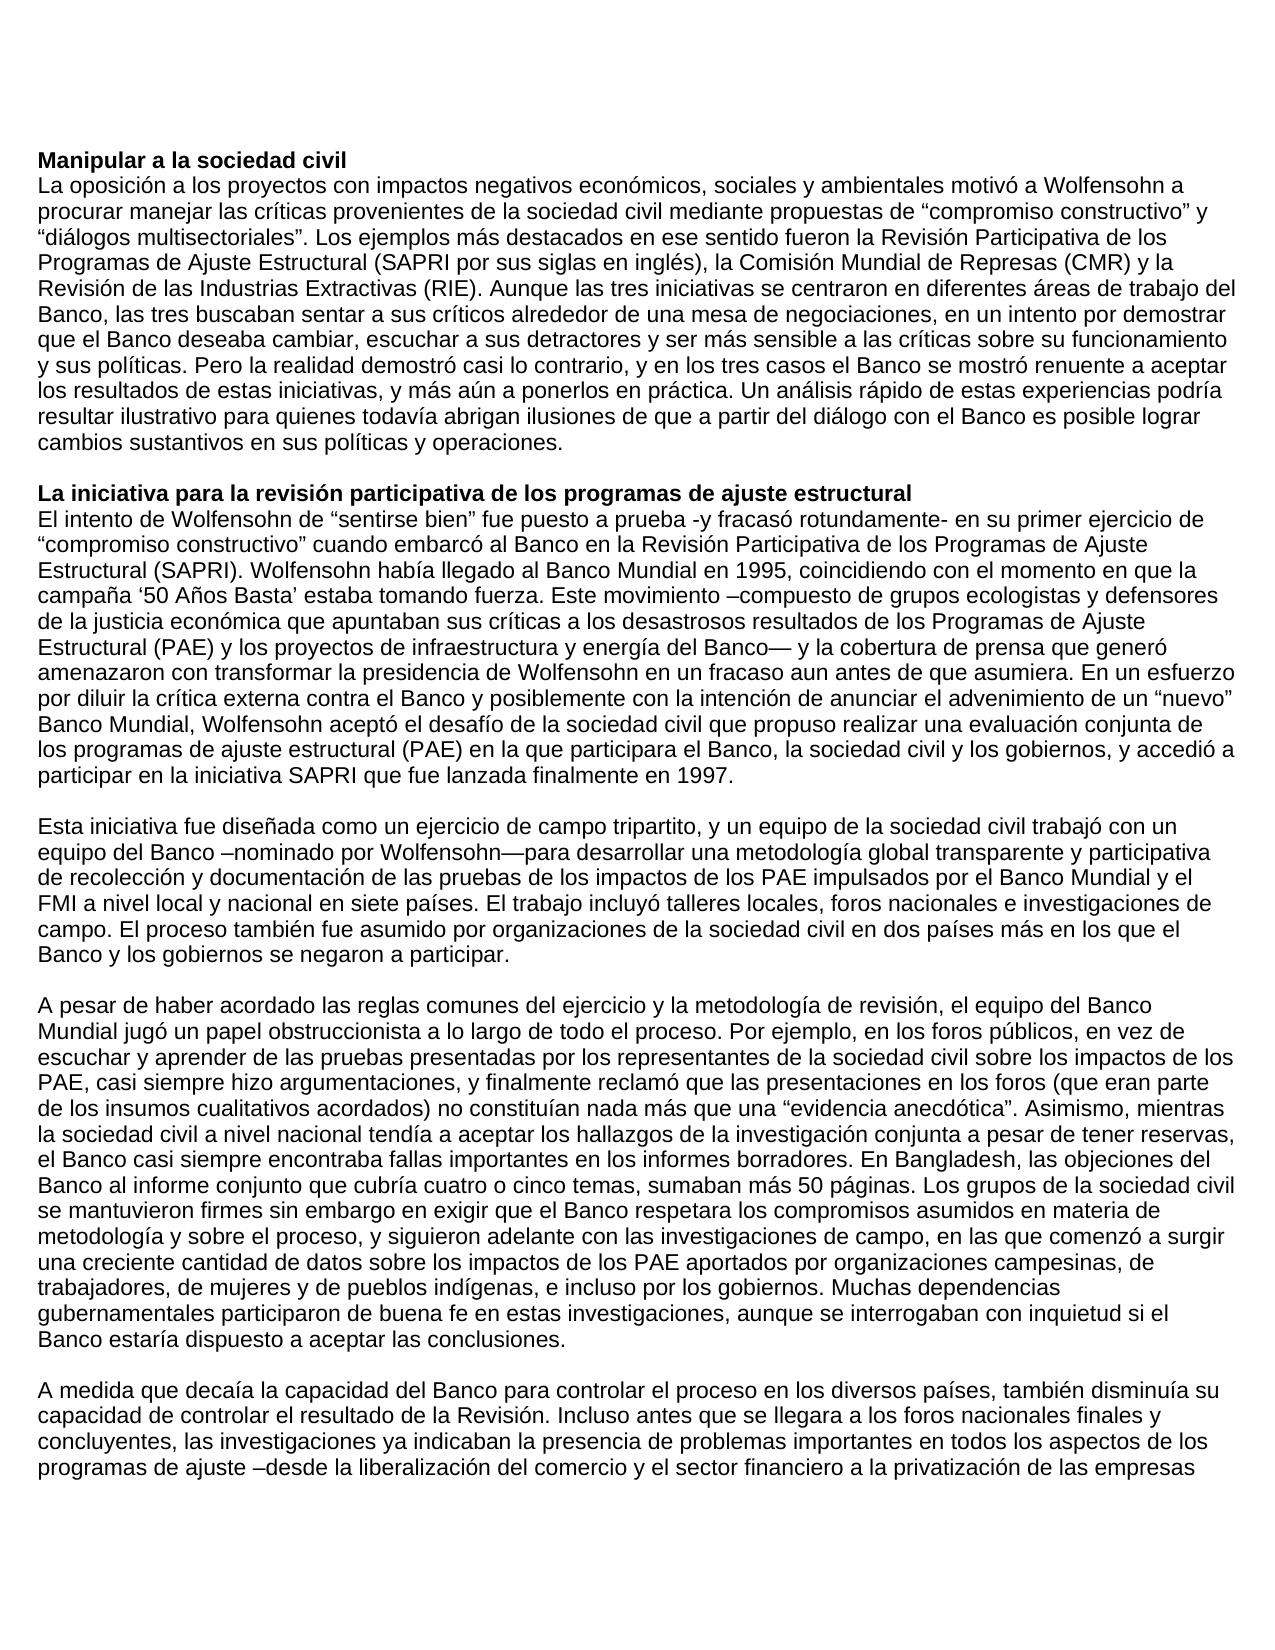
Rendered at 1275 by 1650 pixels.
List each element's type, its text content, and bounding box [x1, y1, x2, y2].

text El intento de Wolfensohn de “sentirse bien” fue puesto a prueba -y fracasó rotundamente- en su primer ejercicio de “compromiso constructivo” cuando embarcó al Banco en la Revisión Participativa de los Programas de Ajuste Estructural (SAPRI). Wolfensohn había llegado al Banco Mundial en 1995, coincidiendo con el momento en que la campaña ‘50 Años Basta’ estaba tomando fuerza. Este movimiento –compuesto de grupos ecologistas y defensores de la justicia económica que apuntaban sus críticas a los desastrosos resultados de los Programas de Ajuste Estructural (PAE) y los proyectos de infraestructura y energía del Banco— y la cobertura de prensa que generó amenazaron con transformar la presidencia de Wolfensohn en un fracaso aun antes de que asumiera. En un esfuerzo por diluir la crítica externa contra el Banco y posiblemente con la intención de anunciar el advenimiento de un “nuevo” Banco Mundial, Wolfensohn aceptó el desafío de la sociedad civil que propuso realizar una evaluación conjunta de los programas de ajuste estructural (PAE) en la que participara el Banco, la sociedad civil y los gobiernos, y accedió a participar en la iniciativa SAPRI que fue lanzada finalmente en 1997. [37, 506, 1238, 788]
text La oposición a los proyectos con impactos negativos económicos, sociales y ambientales motivó a Wolfensohn a procurar manejar las críticas provenientes de la sociedad civil mediante propuestas de “compromiso constructivo” y “diálogos multisectoriales”. Los ejemplos más destacados en ese sentido fueron la Revisión Participativa de los Programas de Ajuste Estructural (SAPRI por sus siglas en inglés), la Comisión Mundial de Represas (CMR) y la Revisión de las Industrias Extractivas (RIE). Aunque las tres iniciativas se centraron en diferentes áreas de trabajo del Banco, las tres buscaban sentar a sus críticos alrededor de una mesa de negociaciones, en un intento por demostrar que el Banco deseaba cambiar, escuchar a sus detractores y ser más sensible a las críticas sobre su funcionamiento y sus políticas. Pero la realidad demostró casi lo contrario, y en los tres casos el Banco se mostró renuente a aceptar los resultados de estas iniciativas, y más aún a ponerlos en práctica. Un análisis rápido de estas experiencias podría resultar ilustrativo para quienes todavía abrigan ilusiones de que a partir del diálogo con el Banco es posible lograr cambios sustantivos en sus políticas y operaciones. [37, 173, 1238, 455]
text Esta iniciativa fue diseñada como un ejercicio de campo tripartito, y un equipo de la sociedad civil trabajó con un equipo del Banco –nominado por Wolfensohn—para desarrollar una metodología global transparente y participativa de recolección y documentación de las pruebas de los impactos de los PAE impulsados por el Banco Mundial y el FMI a nivel local y nacional en siete países. El trabajo incluyó talleres locales, foros nacionales e investigaciones de campo. El proceso también fue asumido por organizaciones de la sociedad civil en dos países más en los que el Banco y los gobiernos se negaron a participar. [37, 814, 1238, 968]
text A medida que decaía la capacidad del Banco para controlar el proceso en los diversos países, también disminuía su capacidad de controlar el resultado de la Revisión. Incluso antes que se llegara a los foros nacionales finales y concluyentes, las investigaciones ya indicaban la presencia de problemas importantes en todos los aspectos de los programas de ajuste –desde la liberalización del comercio y el sector financiero a la privatización de las empresas [37, 1378, 1238, 1480]
text Manipular a la sociedad civil [37, 148, 1238, 173]
text La iniciativa para la revisión participativa de los programas de ajuste estructural [37, 481, 1238, 506]
text A pesar de haber acordado las reglas comunes del ejercicio y la metodología de revisión, el equipo del Banco Mundial jugó un papel obstruccionista a lo largo de todo el proceso. Por ejemplo, en los foros públicos, en vez de escuchar y aprender de las pruebas presentadas por los representantes de la sociedad civil sobre los impactos de los PAE, casi siempre hizo argumentaciones, y finalmente reclamó que las presentaciones en los foros (que eran parte de los insumos cualitativos acordados) no constituían nada más que una “evidencia anecdótica”. Asimismo, mientras la sociedad civil a nivel nacional tendía a aceptar los hallazgos de la investigación conjunta a pesar de tener reservas, el Banco casi siempre encontraba fallas importantes en los informes borradores. En Bangladesh, las objeciones del Banco al informe conjunto que cubría cuatro o cinco temas, sumaban más 50 páginas. Los grupos de la sociedad civil se mantuvieron firmes sin embargo en exigir que el Banco respetara los compromisos asumidos en materia de metodología y sobre el proceso, y siguieron adelante con las investigaciones de campo, en las que comenzó a surgir una creciente cantidad de datos sobre los impactos de los PAE aportados por organizaciones campesinas, de trabajadores, de mujeres y de pueblos indígenas, e incluso por los gobiernos. Muchas dependencias gubernamentales participaron de buena fe en estas investigaciones, aunque se interrogaban con inquietud si el Banco estaría dispuesto a aceptar las conclusiones. [37, 993, 1238, 1352]
